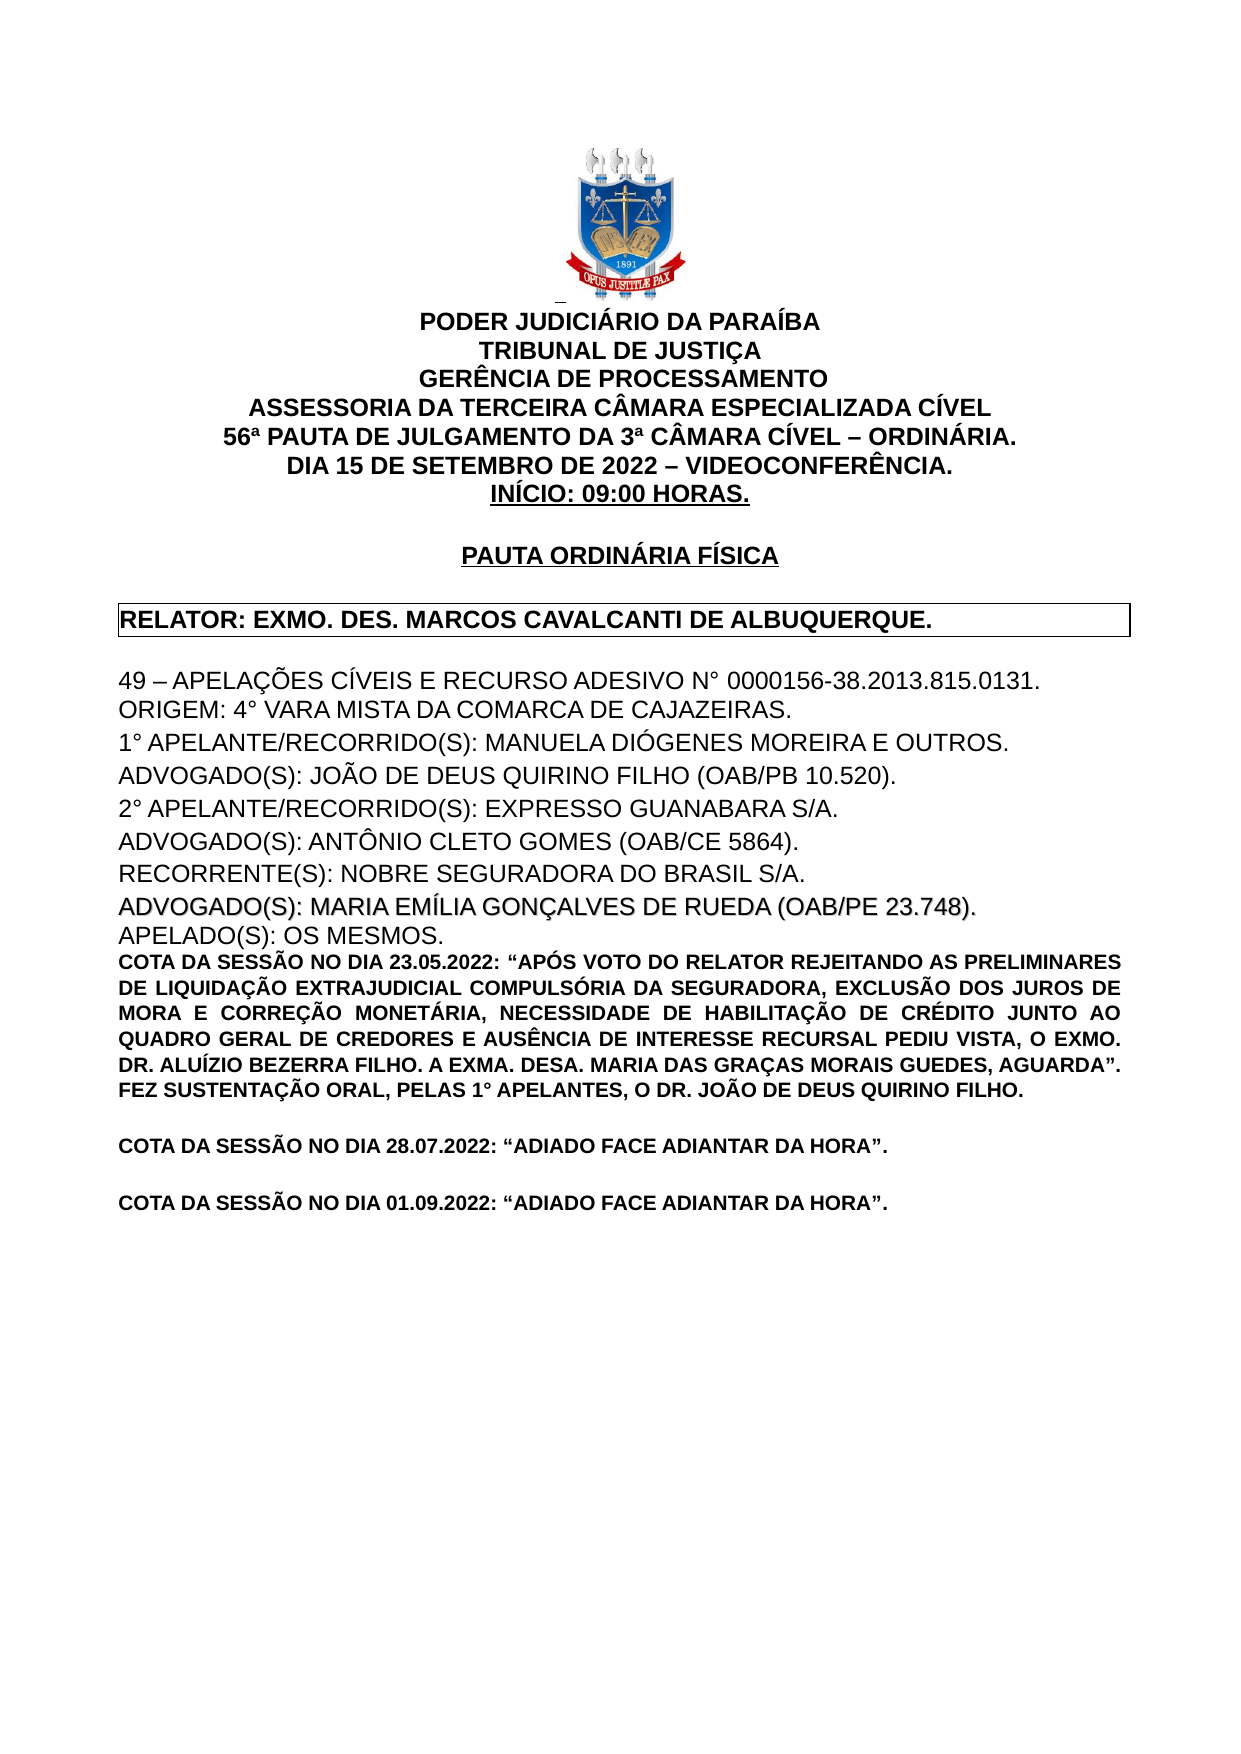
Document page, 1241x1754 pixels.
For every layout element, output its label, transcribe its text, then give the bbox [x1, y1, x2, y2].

text COTA DA SESSÃO NO DIA 01.09.2022: “ADIADO FACE ADIANTAR DA HORA”. [118, 1191, 1122, 1215]
text INÍCIO: 09:00 HORAS. [118, 479, 1122, 508]
text RELATOR: EXMO. DES. MARCOS CAVALCANTI DE ALBUQUERQUE. [119, 604, 1129, 636]
text 2° APELANTE/RECORRIDO(S): EXPRESSO GUANABARA S/A. [118, 794, 1131, 822]
picture [566, 148, 686, 301]
text GERÊNCIA DE PROCESSAMENTO [118, 364, 1122, 393]
text ADVOGADO(S): MARIA EMÍLIA GONÇALVES DE RUEDA (OAB/PE 23.748). [118, 892, 1131, 921]
text ASSESSORIA DA TERCEIRA CÂMARA ESPECIALIZADA CÍVEL [118, 393, 1122, 422]
text 1° APELANTE/RECORRIDO(S): MANUELA DIÓGENES MOREIRA E OUTROS. [118, 728, 1131, 757]
text ADVOGADO(S): JOÃO DE DEUS QUIRINO FILHO (OAB/PB 10.520). [118, 761, 1131, 789]
text APELADO(S): OS MESMOS. [118, 921, 1122, 950]
text ORIGEM: 4° VARA MISTA DA COMARCA DE CAJAZEIRAS. [118, 695, 1122, 724]
text RECORRENTE(S): NOBRE SEGURADORA DO BRASIL S/A. [118, 859, 1131, 888]
text DIA 15 DE SETEMBRO DE 2022 – VIDEOCONFERÊNCIA. [118, 451, 1122, 479]
text 49 – APELAÇÕES CÍVEIS E RECURSO ADESIVO N° 0000156-38.2013.815.0131. [118, 666, 1122, 695]
text TRIBUNAL DE JUSTIÇA [118, 336, 1122, 364]
text COTA DA SESSÃO NO DIA 23.05.2022: “APÓS VOTO DO RELATOR REJEITANDO AS PRELIMINARES DE LIQUIDAÇÃO EXTRAJUDICIAL COMPULSÓRIA DA SEGURADORA, EXCLUSÃO DOS JUROS DE MORA E CORREÇÃO MONETÁRIA, NECESSIDADE DE HABILITAÇÃO DE CRÉDITO JUNTO AO QUADRO GERAL DE CREDORES E AUSÊNCIA DE INTERESSE RECURSAL PEDIU VISTA, O EXMO. DR. ALUÍZIO BEZERRA FILHO. A EXMA. DESA. MARIA DAS GRAÇAS MORAIS GUEDES, AGUARDA”. FEZ SUSTENTAÇÃO ORAL, PELAS 1° APELANTES, O DR. JOÃO DE DEUS QUIRINO FILHO. [118, 950, 1122, 1102]
text 56ª PAUTA DE JULGAMENTO DA 3ª CÂMARA CÍVEL – ORDINÁRIA. [118, 422, 1122, 451]
text PAUTA ORDINÁRIA FÍSICA [118, 541, 1122, 570]
text COTA DA SESSÃO NO DIA 28.07.2022: “ADIADO FACE ADIANTAR DA HORA”. [118, 1134, 1122, 1158]
text ADVOGADO(S): ANTÔNIO CLETO GOMES (OAB/CE 5864). [118, 827, 1131, 855]
text PODER JUDICIÁRIO DA PARAÍBA [118, 307, 1122, 336]
